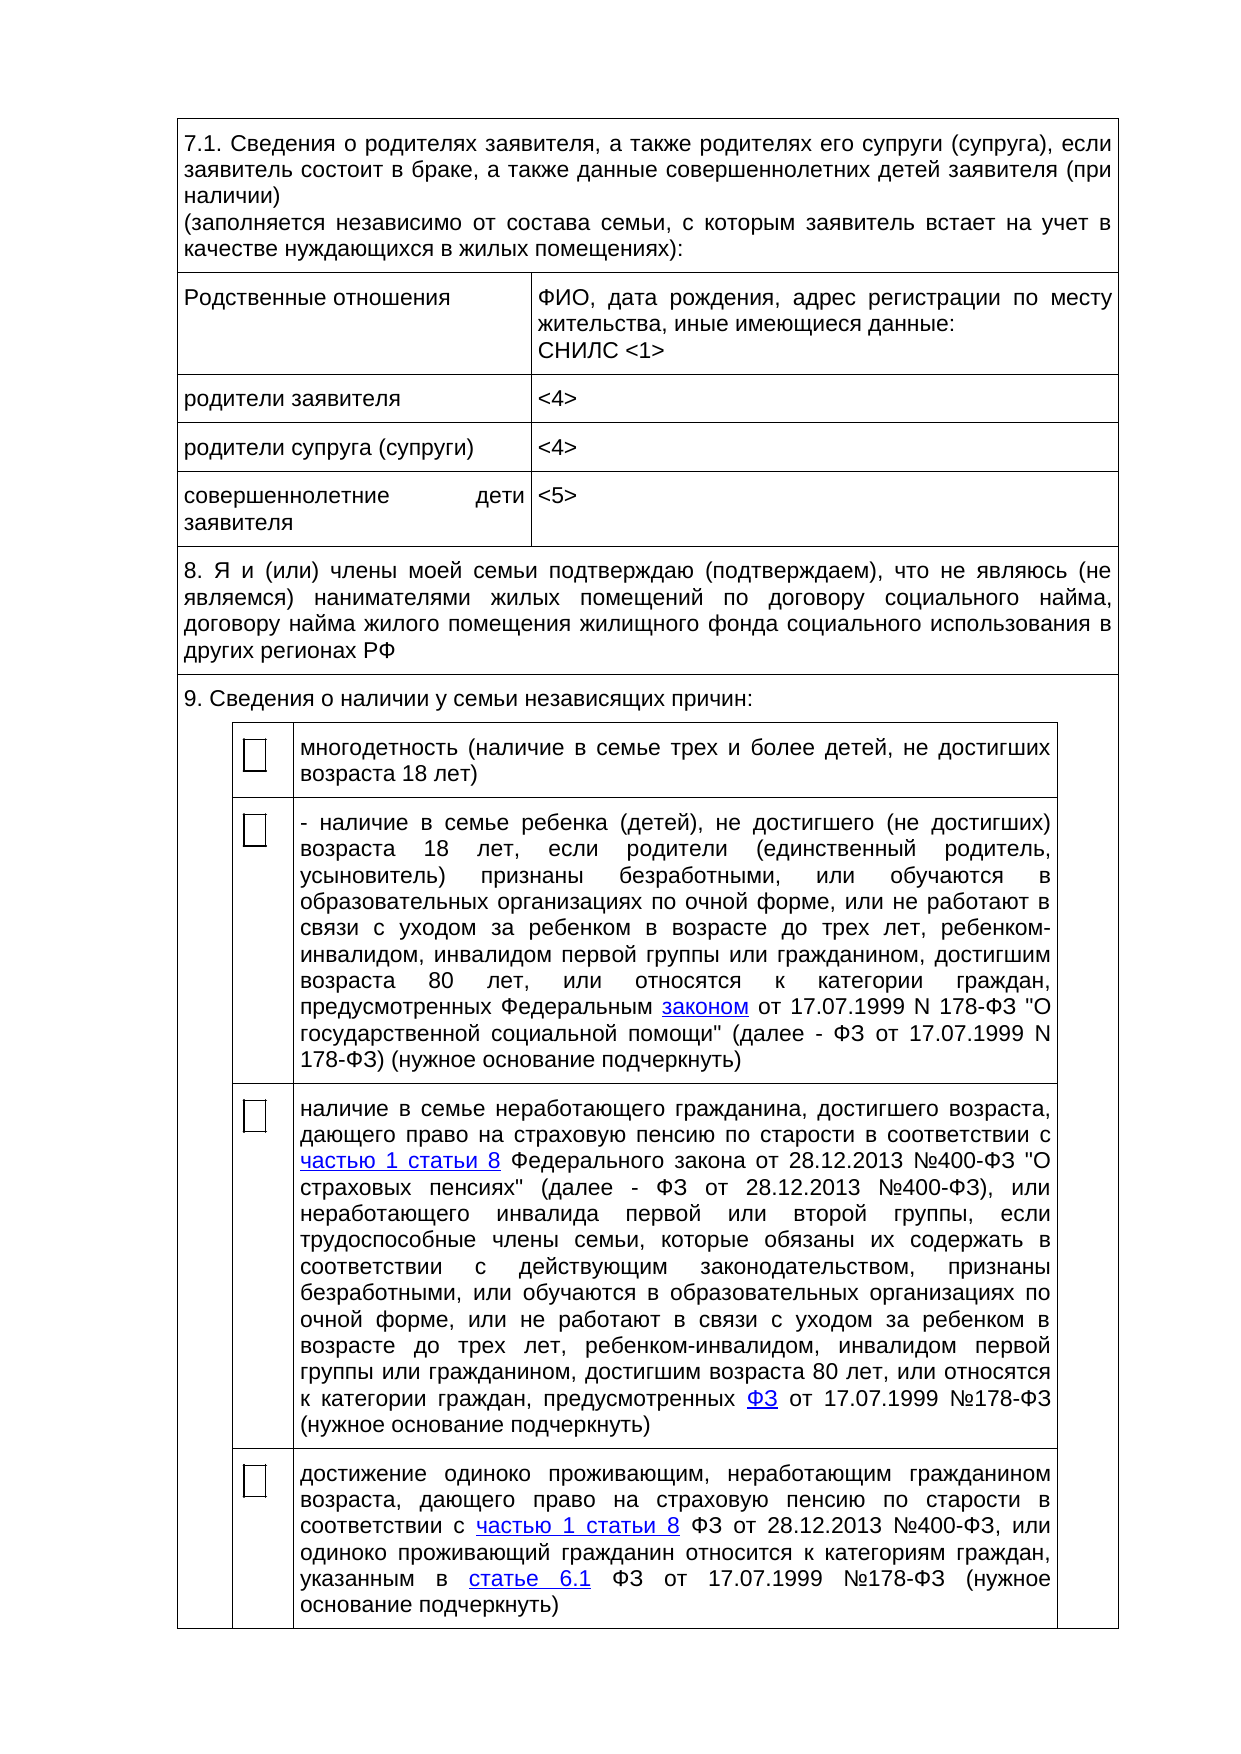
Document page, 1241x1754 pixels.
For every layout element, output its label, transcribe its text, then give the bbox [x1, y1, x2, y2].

table_cell многодетность (наличие в семье трех и более детей, не достигших возраста 18 лет) [294, 723, 1057, 797]
table_cell достижение одиноко проживающим, неработающим гражданином возраста, дающего право на страховую пенсию по старости в соответствии с частью 1 статьи 8 ФЗ от 28.12.2013 №400-ФЗ, или одиноко проживающий гражданин относится к категориям граждан, указанным в статье 6.1 ФЗ от 17.07.1999 №178-ФЗ (нужное основание подчеркнуть) [294, 1449, 1057, 1628]
table_cell [233, 723, 293, 797]
table_cell [233, 1084, 293, 1448]
table_cell [1058, 722, 1118, 1628]
table_cell [178, 722, 232, 1628]
table_cell <4> [532, 375, 1118, 422]
table_cell [233, 1449, 293, 1628]
table_cell ФИО, дата рождения, адрес регистрации по месту жительства, иные имеющиеся данные: СНИЛС <1> [532, 273, 1118, 373]
table_cell Родственные отношения [178, 273, 531, 373]
table_cell 7.1. Сведения о родителях заявителя, а также родителях его супруги (супруга), если заявитель состоит в браке, а также данные совершеннолетних детей заявителя (при наличии) (заполняется независимо от состава семьи, с которым заявитель встает на учет в качестве нуждающихся в жилых помещениях): [178, 119, 1118, 272]
table_cell 9. Сведения о наличии у семьи независящих причин: [178, 675, 1118, 722]
table_cell - наличие в семье ребенка (детей), не достигшего (не достигших) возраста 18 лет, если родители (единственный родитель, усыновитель) признаны безработными, или обучаются в образовательных организациях по очной форме, или не работают в связи с уходом за ребенком в возрасте до трех лет, ребенком-инвалидом, инвалидом первой группы или гражданином, достигшим возраста 80 лет, или относятся к категории граждан, предусмотренных Федеральным законом от 17.07.1999 N 178-ФЗ "О государственной социальной помощи" (далее - ФЗ от 17.07.1999 N 178-ФЗ) (нужное основание подчеркнуть) [294, 798, 1057, 1083]
table_cell родители заявителя [178, 375, 531, 422]
table_cell наличие в семье неработающего гражданина, достигшего возраста, дающего право на страховую пенсию по старости в соответствии с частью 1 статьи 8 Федерального закона от 28.12.2013 №400-ФЗ "О страховых пенсиях" (далее - ФЗ от 28.12.2013 №400-ФЗ), или неработающего инвалида первой или второй группы, если трудоспособные члены семьи, которые обязаны их содержать в соответствии с действующим законодательством, признаны безработными, или обучаются в образовательных организациях по очной форме, или не работают в связи с уходом за ребенком в возрасте до трех лет, ребенком-инвалидом, инвалидом первой группы или гражданином, достигшим возраста 80 лет, или относятся к категории граждан, предусмотренных ФЗ от 17.07.1999 №178-ФЗ (нужное основание подчеркнуть) [294, 1084, 1057, 1448]
table_cell <4> [532, 423, 1118, 471]
table_cell [233, 798, 293, 1083]
table_cell 8. Я и (или) члены моей семьи подтверждаю (подтверждаем), что не являюсь (не являемся) нанимателями жилых помещений по договору социального найма, договору найма жилого помещения жилищного фонда социального использования в других регионах РФ [178, 547, 1118, 673]
table_cell совершеннолетние дети заявителя [178, 472, 531, 546]
table_cell <5> [532, 472, 1118, 546]
table_cell родители супруга (супруги) [178, 423, 531, 471]
